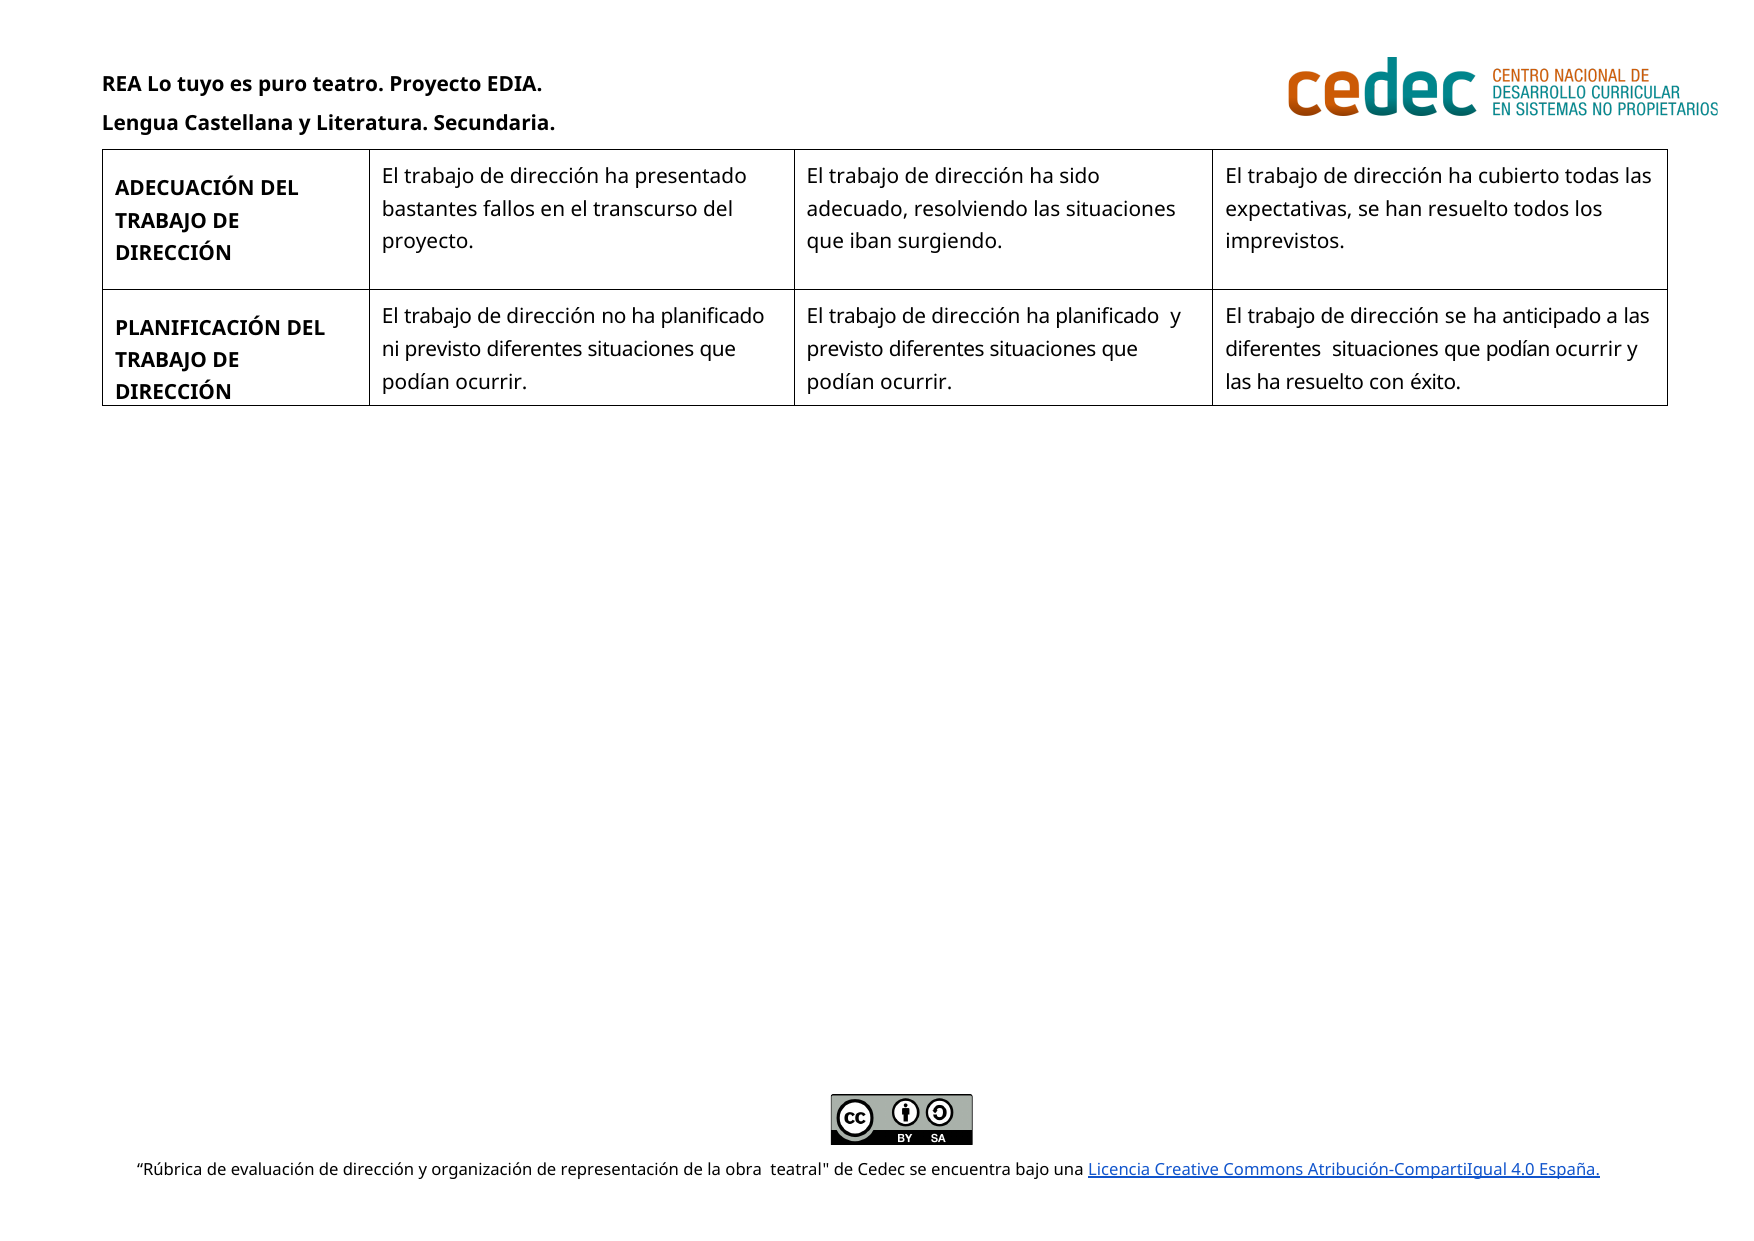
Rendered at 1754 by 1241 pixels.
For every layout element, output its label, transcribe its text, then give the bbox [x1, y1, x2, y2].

table_cell El trabajo de dirección ha cubierto todas las expectativas, se han resuelto todos los imprevistos. [1213, 150, 1667, 289]
table_cell El trabajo de dirección ha presentado bastantes fallos en el transcurso del proyecto. [370, 150, 794, 289]
table_cell El trabajo de dirección no ha planificado ni previsto diferentes situaciones que podían ocurrir. [370, 290, 794, 405]
picture [830, 1094, 973, 1145]
picture [1288, 57, 1718, 116]
table_cell El trabajo de dirección ha sido adecuado, resolviendo las situaciones que iban surgiendo. [795, 150, 1212, 289]
table_cell ADECUACIÓN DEL TRABAJO DE DIRECCIÓN [103, 150, 369, 289]
table_cell El trabajo de dirección ha planificado y previsto diferentes situaciones que podían ocurrir. [795, 290, 1212, 405]
table_cell PLANIFICACIÓN DEL TRABAJO DE DIRECCIÓN [103, 290, 369, 405]
table_cell El trabajo de dirección se ha anticipado a las diferentes situaciones que podían ocurrir y las ha resuelto con éxito. [1213, 290, 1667, 405]
